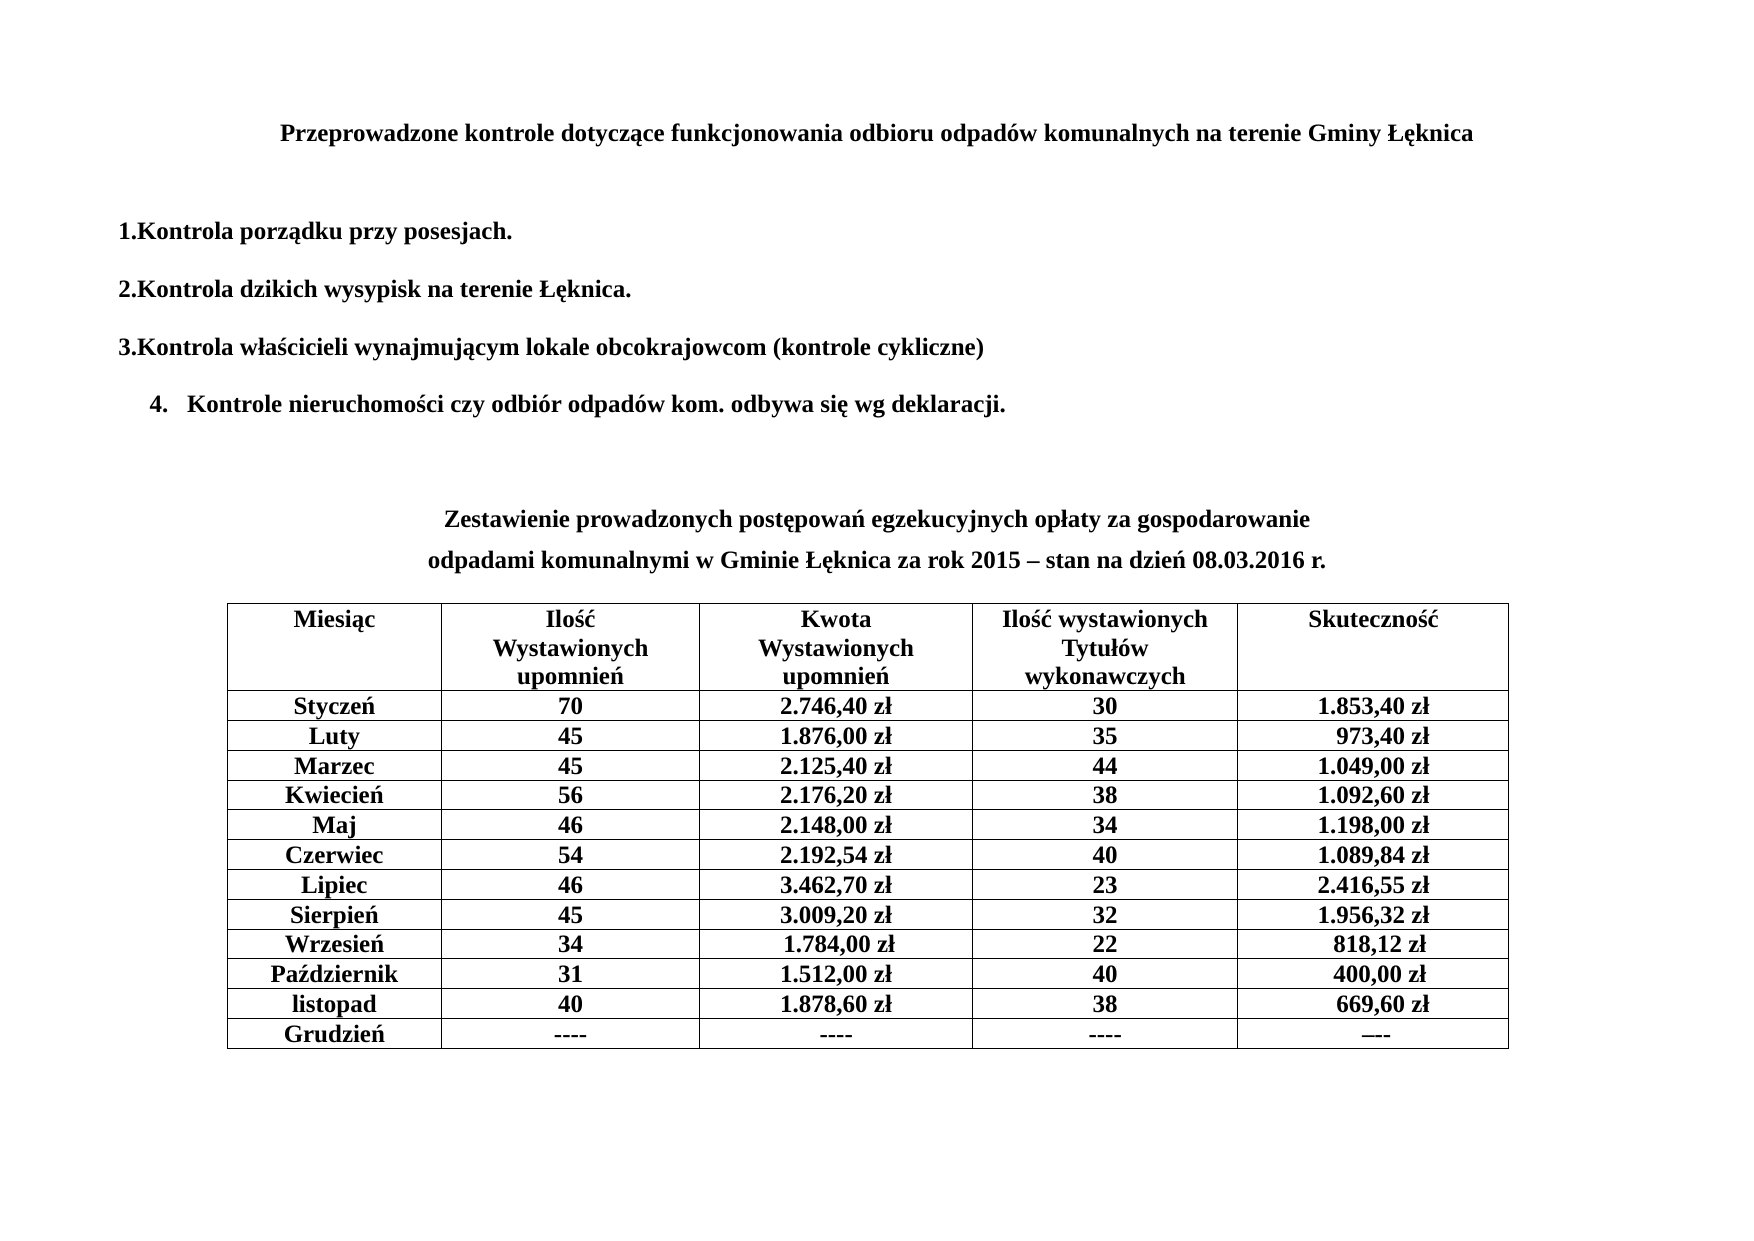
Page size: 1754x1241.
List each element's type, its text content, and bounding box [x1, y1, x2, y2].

table_cell 1.878,60 zł [700, 989, 972, 1018]
table_cell 2.176,20 zł [700, 781, 972, 809]
table_cell 32 [973, 900, 1237, 928]
table_cell 22 [973, 930, 1237, 958]
table_cell Luty [228, 721, 441, 750]
table_cell 38 [973, 989, 1237, 1018]
table_cell 1.956,32 zł [1238, 900, 1508, 928]
table_cell 45 [442, 751, 699, 779]
table_cell 40 [973, 959, 1237, 988]
table_cell Sierpień [228, 900, 441, 928]
table_cell 1.512,00 zł [700, 959, 972, 988]
table_cell ---- [700, 1019, 972, 1048]
table_cell 35 [973, 721, 1237, 750]
table_cell 54 [442, 840, 699, 869]
table_cell 40 [973, 840, 1237, 869]
table_cell Wrzesień [228, 930, 441, 958]
table_cell 34 [973, 810, 1237, 839]
table_cell 1.198,00 zł [1238, 810, 1508, 839]
table_cell 1.876,00 zł [700, 721, 972, 750]
table_cell 2.746,40 zł [700, 691, 972, 720]
table_cell 400,00 zł [1238, 959, 1508, 988]
subtitle Zestawienie prowadzonych postępowań egzekucyjnych opłaty za gospodarowanie [118, 504, 1636, 533]
table_cell 1.092,60 zł [1238, 781, 1508, 809]
list Kontrola właścicieli wynajmującym lokale obcokrajowcom (kontrole cykliczne) [118, 332, 1636, 360]
table_cell listopad [228, 989, 441, 1018]
table_cell Grudzień [228, 1019, 441, 1048]
text 4. Kontrole nieruchomości czy odbiór odpadów kom. odbywa się wg deklaracji. [118, 389, 1636, 418]
list Kontrola dzikich wysypisk na terenie Łęknica. [118, 274, 1636, 303]
table_cell Październik [228, 959, 441, 988]
text Przeprowadzone kontrole dotyczące funkcjonowania odbioru odpadów komunalnych na terenie Gminy Łęknica [118, 118, 1636, 147]
table_cell 2.125,40 zł [700, 751, 972, 779]
table_cell Maj [228, 810, 441, 839]
table_cell 2.148,00 zł [700, 810, 972, 839]
table_cell 1.049,00 zł [1238, 751, 1508, 779]
table_cell 30 [973, 691, 1237, 720]
table_cell ---- [973, 1019, 1237, 1048]
table_header Ilość wystawionych Tytułów wykonawczych [973, 604, 1237, 690]
table_cell ---- [442, 1019, 699, 1048]
table_cell Kwiecień [228, 781, 441, 809]
table_cell 1.784,00 zł [700, 930, 972, 958]
text odpadami komunalnymi w Gminie Łęknica za rok 2015 – stan na dzień 08.03.2016 r. [118, 545, 1636, 574]
table_cell 3.462,70 zł [700, 870, 972, 899]
table_cell Czerwiec [228, 840, 441, 869]
table_cell 46 [442, 810, 699, 839]
table_cell –-- [1238, 1019, 1508, 1048]
table_cell 2.416,55 zł [1238, 870, 1508, 899]
table_cell Marzec [228, 751, 441, 779]
table_cell 38 [973, 781, 1237, 809]
table_cell 973,40 zł [1238, 721, 1508, 750]
table_cell 669,60 zł [1238, 989, 1508, 1018]
table_cell 23 [973, 870, 1237, 899]
table_cell 1.089,84 zł [1238, 840, 1508, 869]
table_header Ilość Wystawionych upomnień [442, 604, 699, 690]
table_cell Styczeń [228, 691, 441, 720]
table_cell 1.853,40 zł [1238, 691, 1508, 720]
table_cell 45 [442, 721, 699, 750]
table_cell 46 [442, 870, 699, 899]
table_header Miesiąc [228, 604, 441, 690]
table_cell 45 [442, 900, 699, 928]
table_cell 70 [442, 691, 699, 720]
table_cell Lipiec [228, 870, 441, 899]
table_cell 31 [442, 959, 699, 988]
table_cell 818,12 zł [1238, 930, 1508, 958]
table_cell 2.192,54 zł [700, 840, 972, 869]
table_cell 34 [442, 930, 699, 958]
list Kontrola porządku przy posesjach. [118, 216, 1636, 245]
table_cell 56 [442, 781, 699, 809]
table_cell 3.009,20 zł [700, 900, 972, 928]
table_header Kwota Wystawionych upomnień [700, 604, 972, 690]
table_cell 44 [973, 751, 1237, 779]
table_cell 40 [442, 989, 699, 1018]
table_header Skuteczność [1238, 604, 1508, 690]
